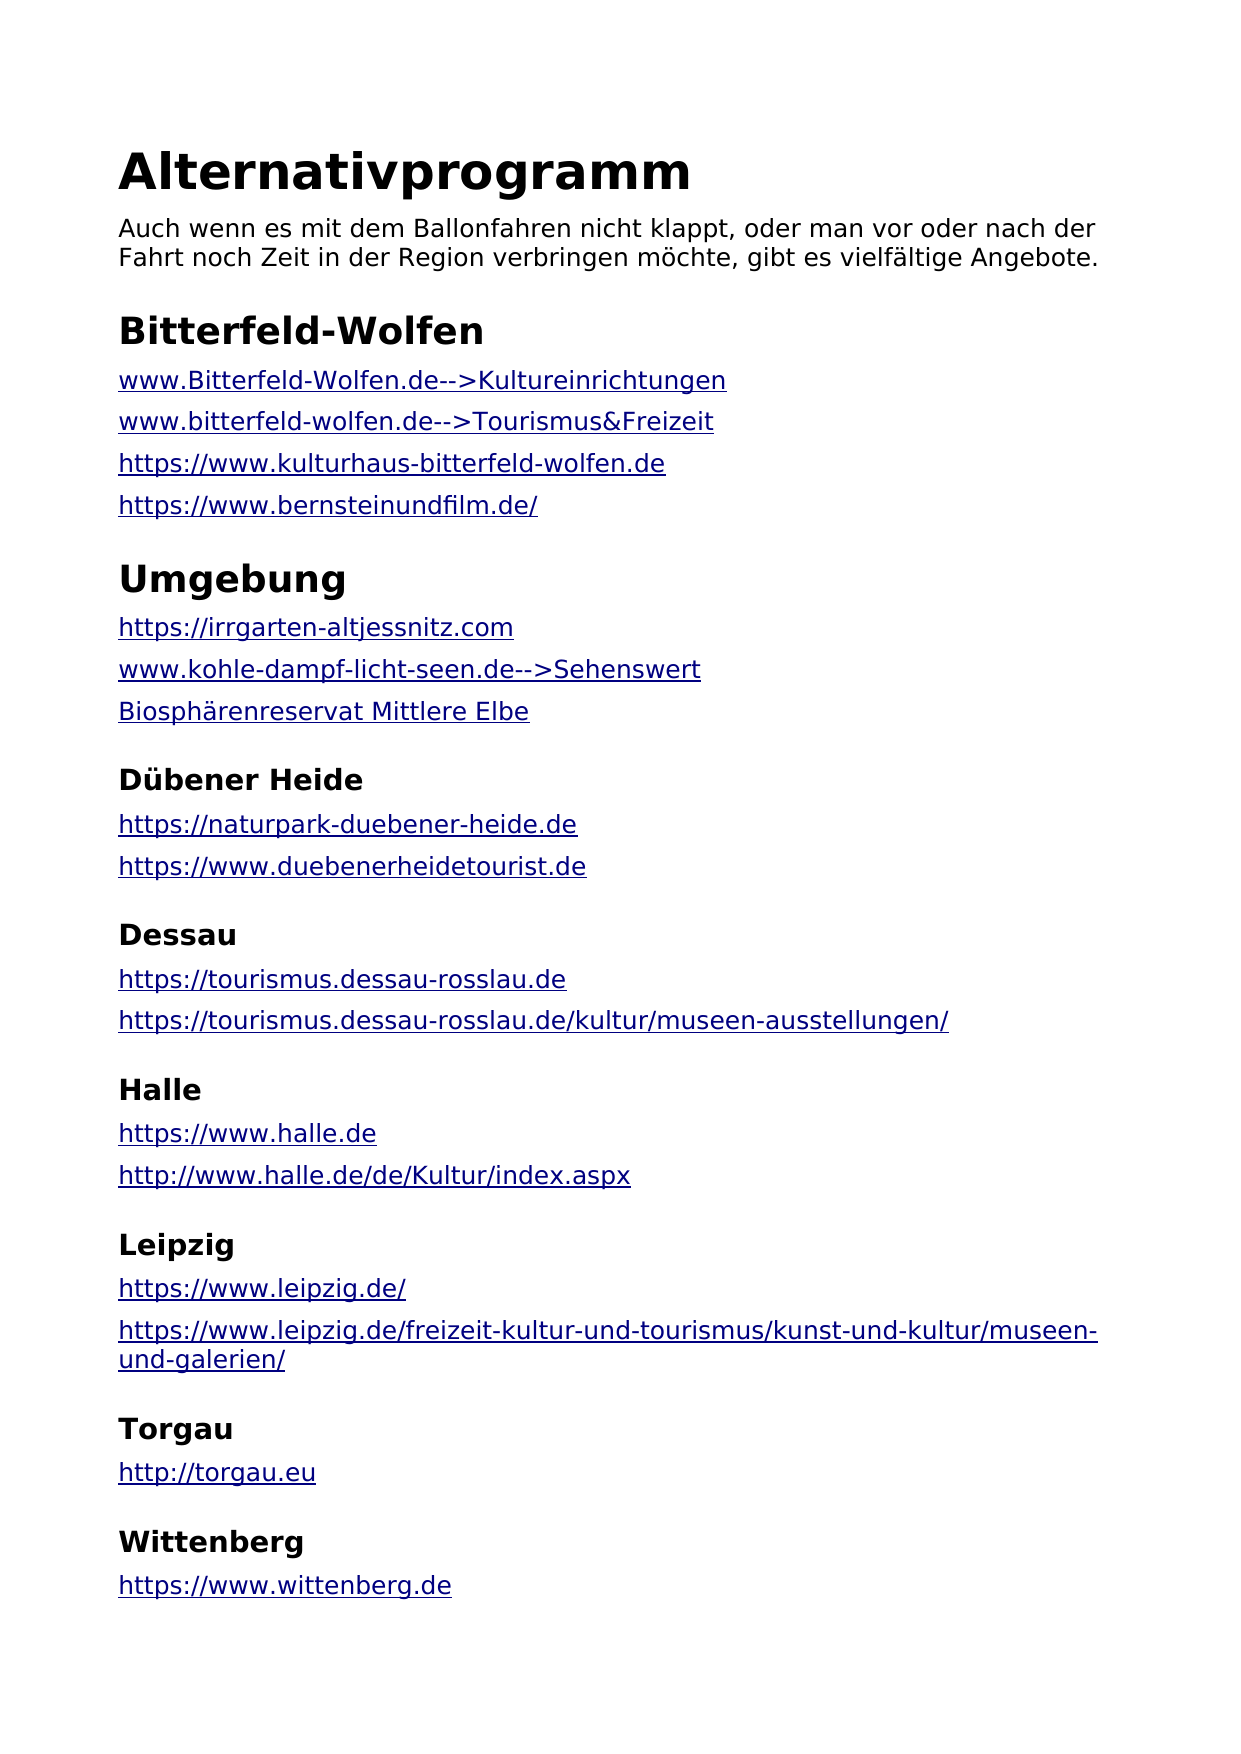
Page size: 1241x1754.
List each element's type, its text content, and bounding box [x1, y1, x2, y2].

text http://www.halle.de/de/Kultur/index.aspx [118, 1161, 1122, 1191]
subtitle Dübener Heide [118, 764, 1122, 798]
text www.bitterfeld-wolfen.de-->Tourismus&Freizeit [118, 407, 1122, 437]
subtitle Leipzig [118, 1228, 1122, 1262]
subtitle Halle [118, 1073, 1122, 1107]
text https://www.leipzig.de/freizeit-kultur-und-tourismus/kunst-und-kultur/museen-und-galerien/ [118, 1316, 1122, 1374]
subtitle Torgau [118, 1412, 1122, 1446]
text https://www.leipzig.de/ [118, 1274, 1122, 1304]
subtitle Umgebung [118, 557, 1122, 601]
subtitle Dessau [118, 918, 1122, 952]
text https://www.halle.de [118, 1120, 1122, 1149]
subtitle Alternativprogramm [118, 143, 1122, 201]
subtitle Wittenberg [118, 1525, 1122, 1559]
text https://www.duebenerheidetourist.de [118, 852, 1122, 881]
text https://naturpark-duebener-heide.de [118, 810, 1122, 839]
text http://torgau.eu [118, 1458, 1122, 1488]
text https://irrgarten-altjessnitz.com [118, 614, 1122, 643]
text https://www.wittenberg.de [118, 1572, 1122, 1601]
text https://www.kulturhaus-bitterfeld-wolfen.de [118, 449, 1122, 478]
text Auch wenn es mit dem Ballonfahren nicht klappt, oder man vor oder nach der Fahrt noch Zeit in der Region verbringen möchte, gibt es vielfältige Angebote. [118, 214, 1122, 272]
subtitle Bitterfeld-Wolfen [118, 310, 1122, 353]
text Biosphärenreservat Mittlere Elbe [118, 697, 1122, 726]
text https://tourismus.dessau-rosslau.de/kultur/museen-ausstellungen/ [118, 1007, 1122, 1036]
text www.Bitterfeld-Wolfen.de-->Kultureinrichtungen [118, 366, 1122, 395]
text https://tourismus.dessau-rosslau.de [118, 965, 1122, 994]
text www.kohle-dampf-licht-seen.de-->Sehenswert [118, 655, 1122, 684]
text https://www.bernsteinundfilm.de/ [118, 491, 1122, 520]
